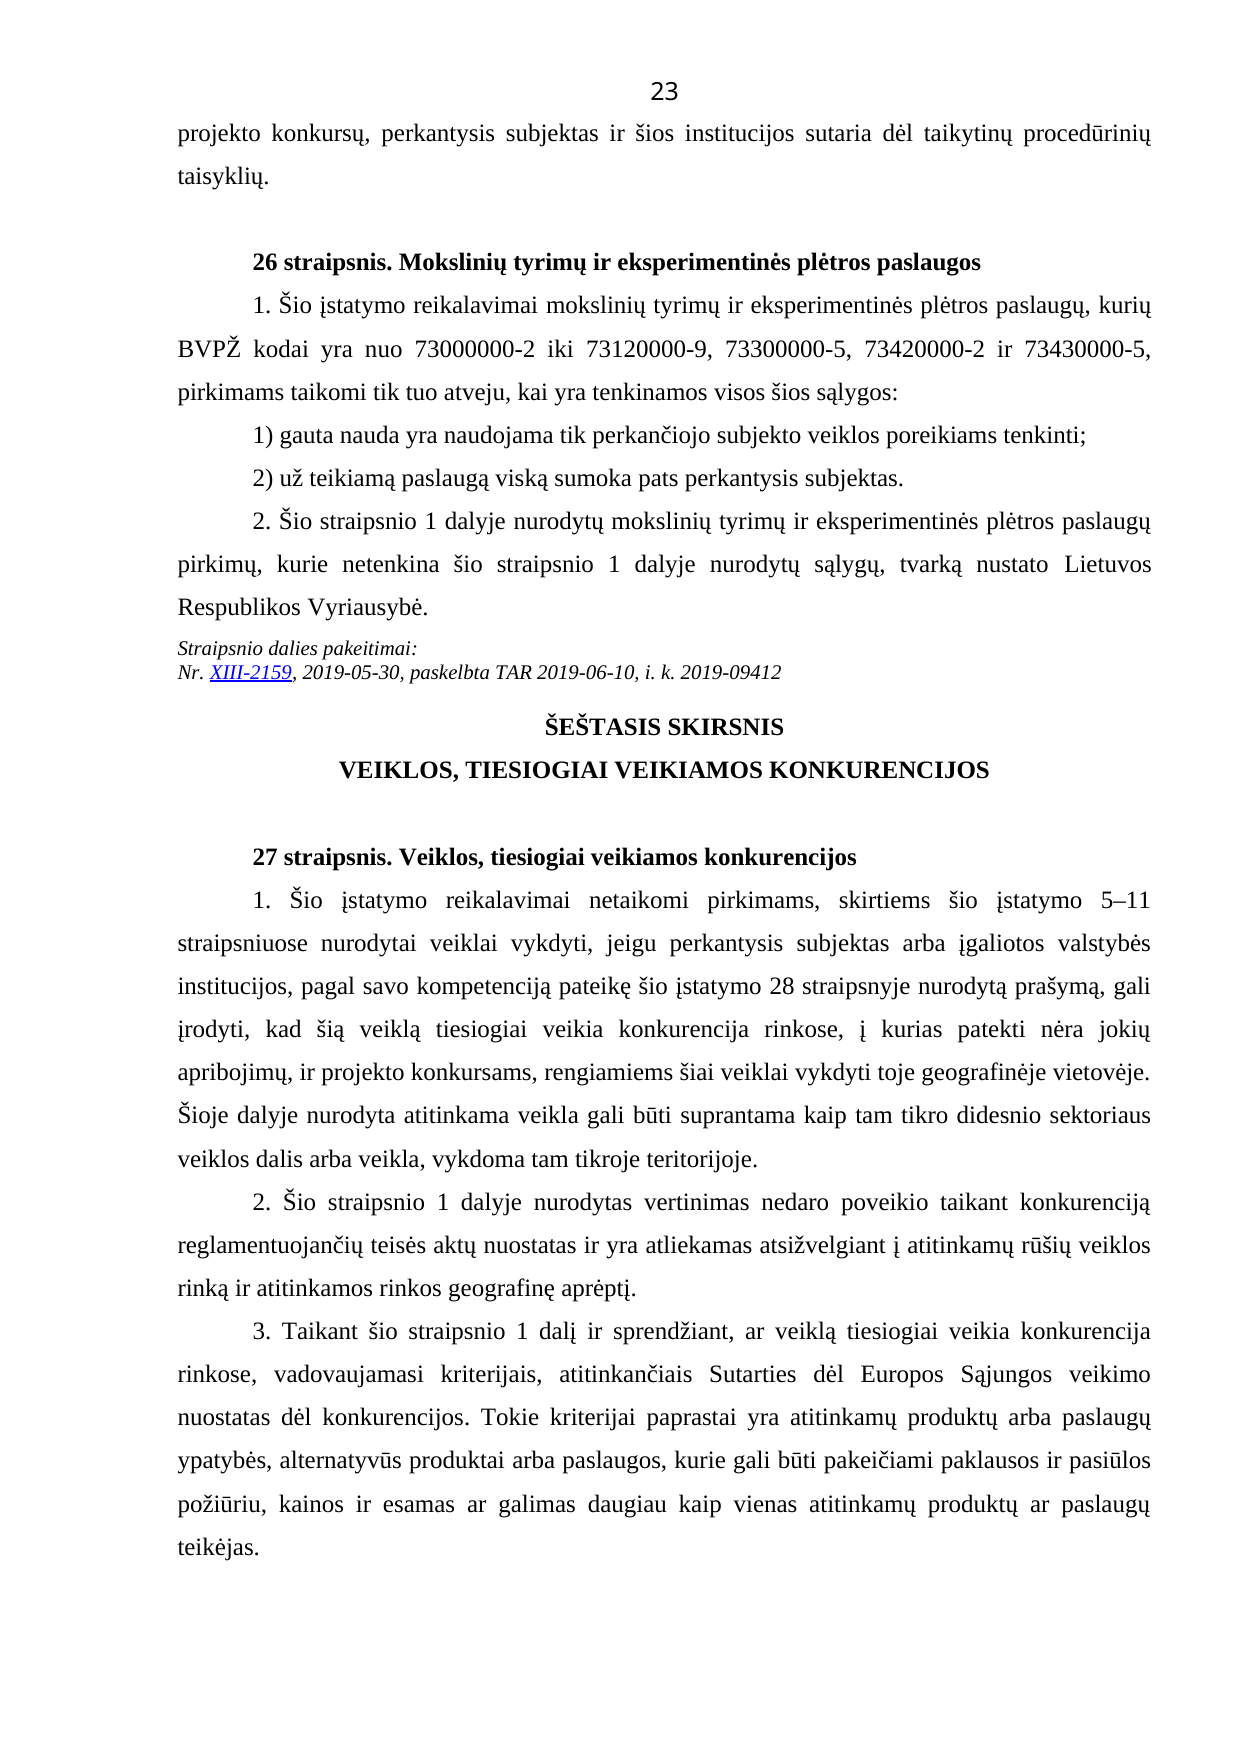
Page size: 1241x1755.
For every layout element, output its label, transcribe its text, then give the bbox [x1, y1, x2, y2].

text 2. Šio straipsnio 1 dalyje nurodytas vertinimas nedaro poveikio taikant konkurenciją reglamentuojančių teisės aktų nuostatas ir yra atliekamas atsižvelgiant į atitinkamų rūšių veiklos rinką ir atitinkamos rinkos geografinę aprėptį. [177, 1187, 1152, 1302]
text ŠEŠTASIS SKIRSNIS [177, 712, 1152, 741]
text Nr. XIII-2159, 2019-05-30, paskelbta TAR 2019-06-10, i. k. 2019-09412 [177, 660, 1152, 684]
text 2) už teikiamą paslaugą viską sumoka pats perkantysis subjektas. [177, 463, 1152, 492]
text 1. Šio įstatymo reikalavimai netaikomi pirkimams, skirtiems šio įstatymo 5–11 straipsniuose nurodytai veiklai vykdyti, jeigu perkantysis subjektas arba įgaliotos valstybės institucijos, pagal savo kompetenciją pateikę šio įstatymo 28 straipsnyje nurodytą prašymą, gali įrodyti, kad šią veiklą tiesiogiai veikia konkurencija rinkose, į kurias patekti nėra jokių apribojimų, ir projekto konkursams, rengiamiems šiai veiklai vykdyti toje geografinėje vietovėje. Šioje dalyje nurodyta atitinkama veikla gali būti suprantama kaip tam tikro didesnio sektoriaus veiklos dalis arba veikla, vykdoma tam tikroje teritorijoje. [177, 885, 1152, 1172]
text Straipsnio dalies pakeitimai: [177, 636, 1152, 660]
text projekto konkursų, perkantysis subjektas ir šios institucijos sutaria dėl taikytinų procedūrinių taisyklių. [177, 118, 1152, 190]
text 2. Šio straipsnio 1 dalyje nurodytų mokslinių tyrimų ir eksperimentinės plėtros paslaugų pirkimų, kurie netenkina šio straipsnio 1 dalyje nurodytų sąlygų, tvarką nustato Lietuvos Respublikos Vyriausybė. [177, 506, 1152, 621]
text VEIKLOS, TIESIOGIAI VEIKIAMOS KONKURENCIJOS [177, 756, 1152, 784]
text 27 straipsnis. Veiklos, tiesiogiai veikiamos konkurencijos [177, 842, 1152, 871]
text 3. Taikant šio straipsnio 1 dalį ir sprendžiant, ar veiklą tiesiogiai veikia konkurencija rinkose, vadovaujamasi kriterijais, atitinkančiais Sutarties dėl Europos Sąjungos veikimo nuostatas dėl konkurencijos. Tokie kriterijai paprastai yra atitinkamų produktų arba paslaugų ypatybės, alternatyvūs produktai arba paslaugos, kurie gali būti pakeičiami paklausos ir pasiūlos požiūriu, kainos ir esamas ar galimas daugiau kaip vienas atitinkamų produktų ar paslaugų teikėjas. [177, 1316, 1152, 1561]
text 26 straipsnis. Mokslinių tyrimų ir eksperimentinės plėtros paslaugos [177, 247, 1152, 276]
text 1) gauta nauda yra naudojama tik perkančiojo subjekto veiklos poreikiams tenkinti; [177, 420, 1152, 449]
text 1. Šio įstatymo reikalavimai mokslinių tyrimų ir eksperimentinės plėtros paslaugų, kurių BVPŽ kodai yra nuo 73000000-2 iki 73120000-9, 73300000-5, 73420000-2 ir 73430000-5, pirkimams taikomi tik tuo atveju, kai yra tenkinamos visos šios sąlygos: [177, 291, 1152, 406]
